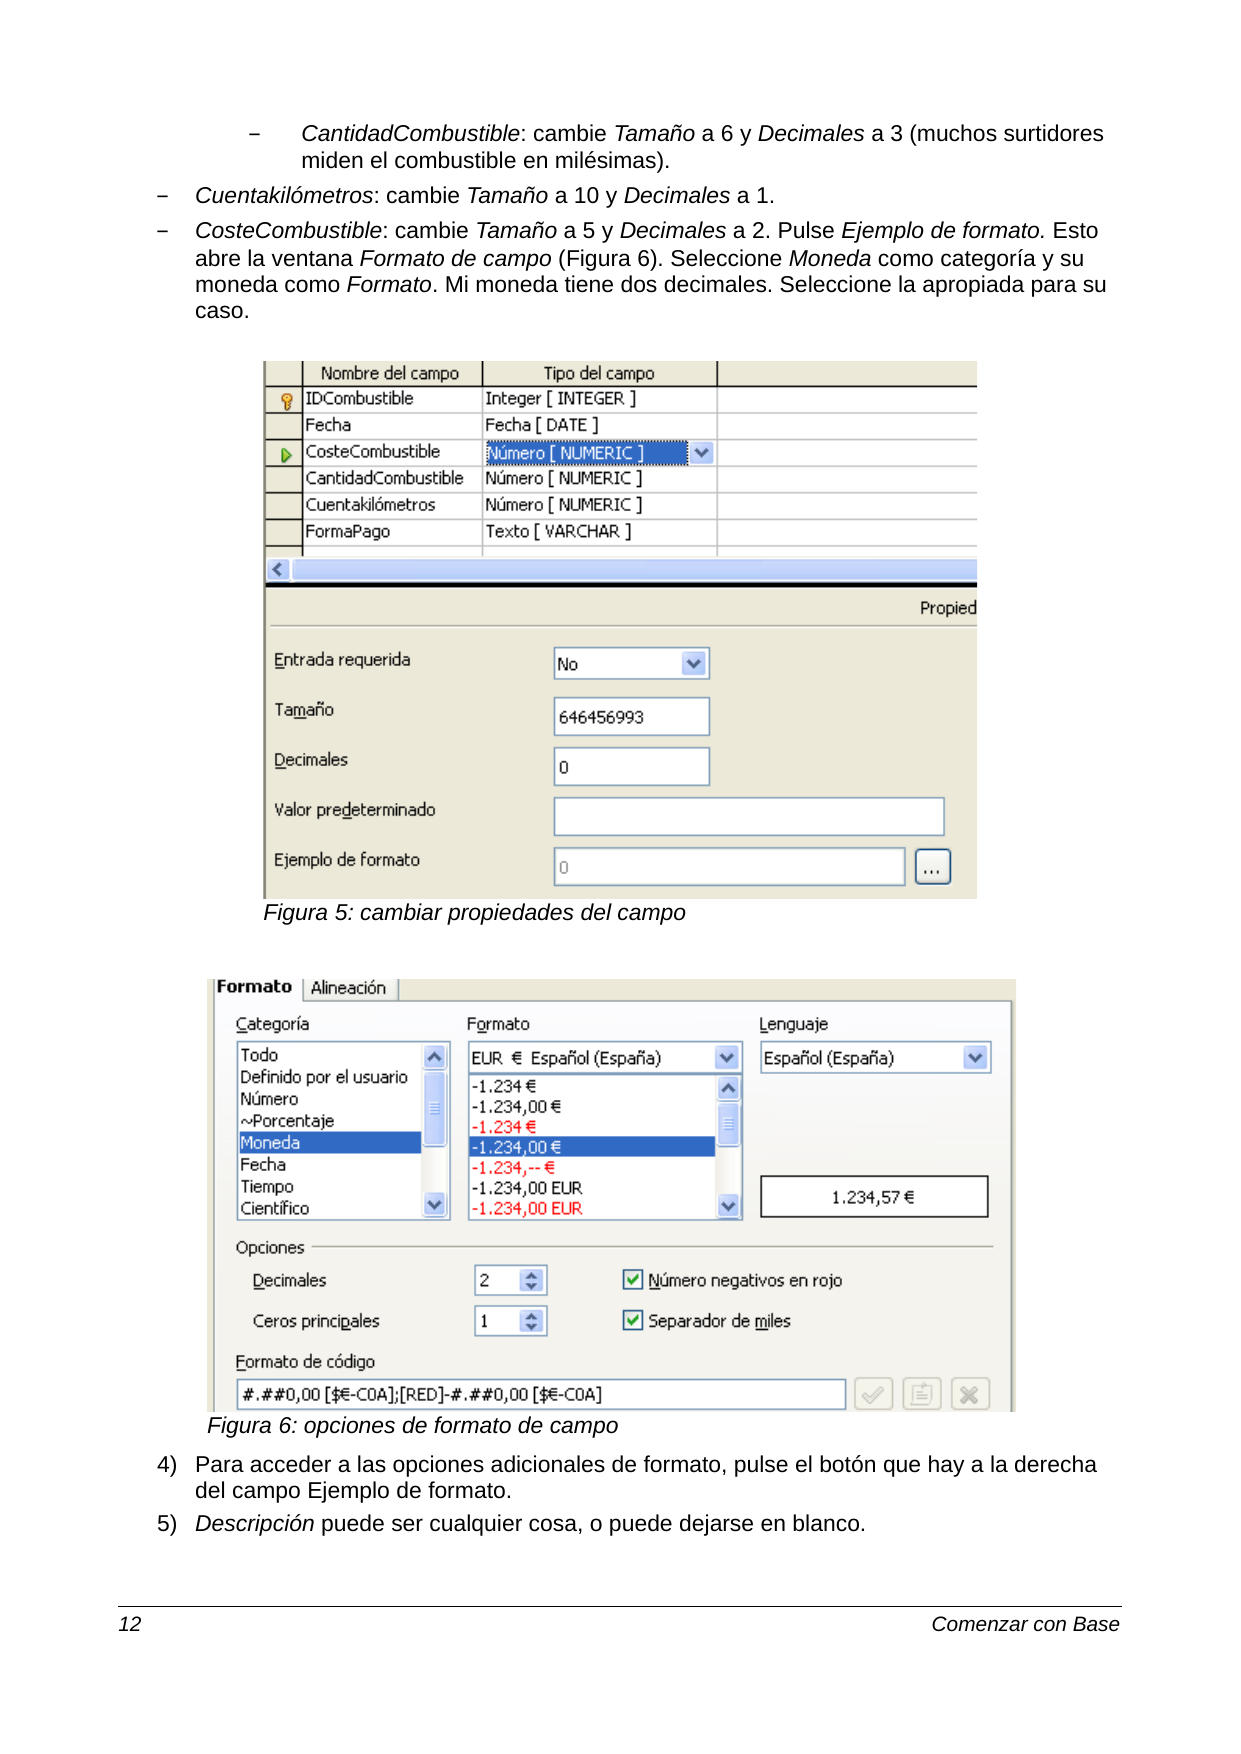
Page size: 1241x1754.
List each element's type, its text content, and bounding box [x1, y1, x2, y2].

picture [207, 979, 1017, 1412]
text Figura 5: cambiar propiedades del campo [263, 899, 977, 925]
list Descripción puede ser cualquier cosa, o puede dejarse en blanco. [177, 1509, 1122, 1536]
text Figura 6: opciones de formato de campo [207, 979, 1033, 1438]
list Cuentakilómetros: cambie Tamaño a 10 y Decimales a 1. [156, 180, 1122, 209]
list Para acceder a las opciones adicionales de formato, pulse el botón que hay a la derecha del campo Ejemplo de formato. [177, 1451, 1122, 1503]
text [263, 342, 977, 361]
list CantidadCombustible: cambie Tamaño a 6 y Decimales a 3 (muchos surtidores miden el combustible en milésimas). [248, 118, 1122, 174]
picture [263, 361, 978, 899]
list CosteCombustible: cambie Tamaño a 5 y Decimales a 2. Pulse Ejemplo de formato. Esto abre la ventana Formato de campo (Figura 6). Seleccione Moneda como categoría y su moneda como Formato. Mi moneda tiene dos decimales. Seleccione la apropiada para su caso. [156, 215, 1122, 323]
